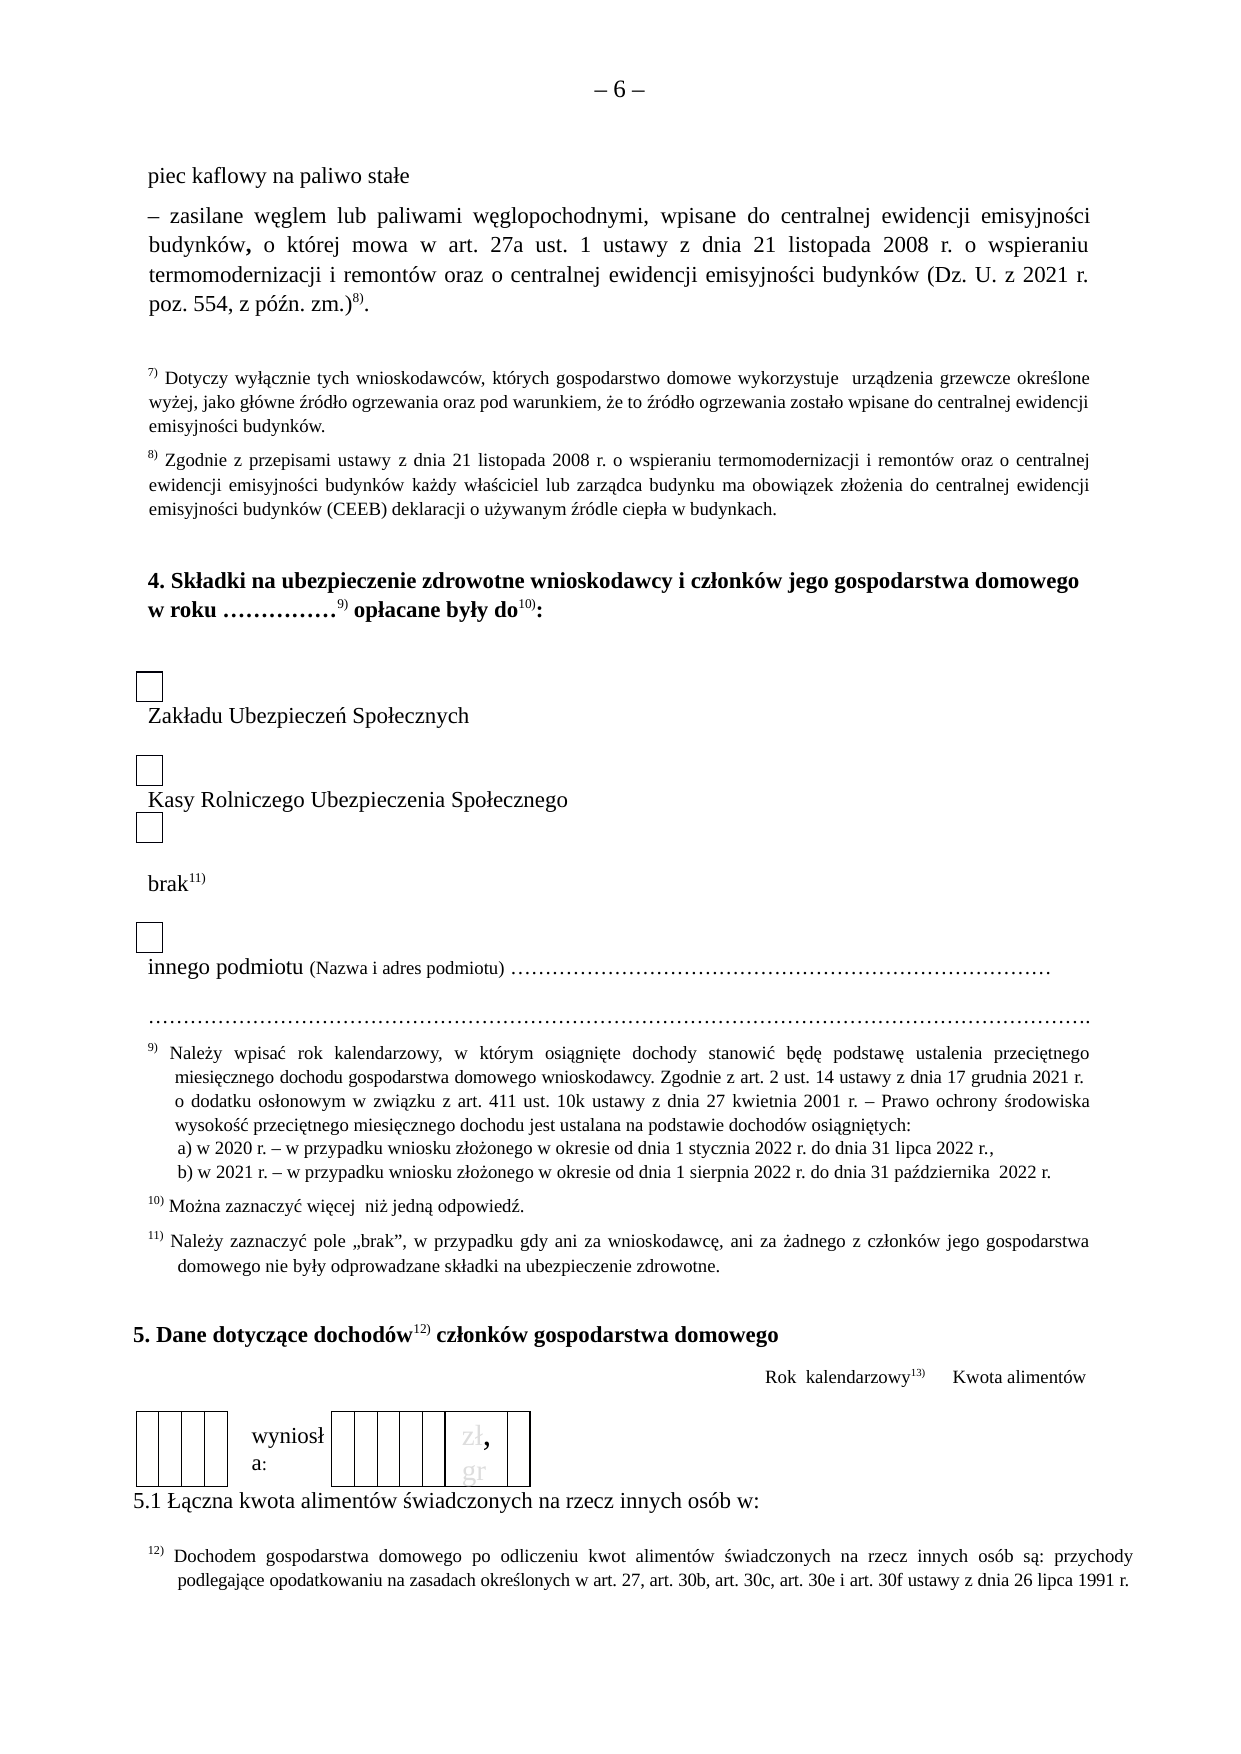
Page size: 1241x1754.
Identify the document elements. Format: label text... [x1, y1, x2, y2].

table_header [137, 1412, 158, 1486]
text a) w 2020 r. – w przypadku wniosku złożonego w okresie od dnia 1 stycznia 2022 r. do dnia 31 lipca 2022 r., [177, 1137, 1091, 1159]
table_header [332, 1412, 354, 1486]
table_header [423, 1412, 444, 1486]
text Rok kalendarzowy13) Kwota alimentów [148, 1366, 1091, 1388]
text 4. Składki na ubezpieczenie zdrowotne wnioskodawcy i członków jego gospodarstwa domowego w roku ……………9) opłacane były do10): [148, 567, 1091, 623]
table_header [137, 813, 162, 842]
text 5. Dane dotyczące dochodów12) członków gospodarstwa domowego [133, 1321, 1091, 1348]
table_header [378, 1412, 399, 1486]
text piec kaflowy na paliwo stałe [148, 162, 1091, 189]
table_header [182, 1412, 204, 1486]
text brak11) [148, 869, 1091, 896]
table_header [159, 1412, 181, 1486]
text b) w 2021 r. – w przypadku wniosku złożonego w okresie od dnia 1 sierpnia 2022 r. do dnia 31 października 2022 r. [177, 1161, 1091, 1183]
table_header [508, 1412, 529, 1486]
table_header [205, 1412, 227, 1486]
text 9) Należy wpisać rok kalendarzowy, w którym osiągnięte dochody stanowić będę podstawę ustalenia przeciętnego miesięcznego dochodu gospodarstwa domowego wnioskodawcy. Zgodnie z art. 2 ust. 14 ustawy z dnia 17 grudnia 2021 r. o dodatku osłonowym w związku z art. 411 ust. 10k ustawy z dnia 27 kwietnia 2001 r. – Prawo ochrony środowiska wysokość przeciętnego miesięcznego dochodu jest ustalana na podstawie dochodów osiągniętych: [148, 1040, 1091, 1135]
table_header [137, 673, 162, 701]
text 8) Zgodnie z przepisami ustawy z dnia 21 listopada 2008 r. o wspieraniu termomodernizacji i remontów oraz o centralnej ewidencji emisyjności budynków każdy właściciel lub zarządca budynku ma obowiązek złożenia do centralnej ewidencji emisyjności budynków (CEEB) deklaracji o używanym źródle ciepła w budynkach. [148, 447, 1091, 519]
text 5.1 Łączna kwota alimentów świadczonych na rzecz innych osób w: [133, 1487, 1091, 1513]
text 7) Dotyczy wyłącznie tych wnioskodawców, których gospodarstwo domowe wykorzystuje urządzenia grzewcze określone wyżej, jako główne źródło ogrzewania oraz pod warunkiem, że to źródło ogrzewania zostało wpisane do centralnej ewidencji emisyjności budynków. [148, 365, 1091, 437]
text 10) Można zaznaczyć więcej niż jedną odpowiedź. [148, 1193, 1091, 1217]
text – zasilane węglem lub paliwami węglopochodnymi, wpisane do centralnej ewidencji emisyjności budynków, o której mowa w art. 27a ust. 1 ustawy z dnia 21 listopada 2008 r. o wspieraniu termomodernizacji i remontów oraz o centralnej ewidencji emisyjności budynków (Dz. U. z 2021 r. poz. 554, z późn. zm.)8). [148, 200, 1091, 316]
text 11) Należy zaznaczyć pole „brak”, w przypadku gdy ani za wnioskodawcę, ani za żadnego z członków jego gospodarstwa domowego nie były odprowadzane składki na ubezpieczenie zdrowotne. [148, 1228, 1091, 1276]
table_header [137, 923, 162, 952]
table_header zł,gr [446, 1412, 507, 1486]
text Zakładu Ubezpieczeń Społecznych [148, 702, 1091, 729]
table_header [137, 756, 162, 785]
text ………………………………………………………………………………………………………………………. [148, 1004, 1091, 1028]
table_header wyniosła: [228, 1411, 331, 1486]
table_header [355, 1412, 377, 1486]
text 12) Dochodem gospodarstwa domowego po odliczeniu kwot alimentów świadczonych na rzecz innych osób są: przychody podlegające opodatkowaniu na zasadach określonych w art. 27, art. 30b, art. 30c, art. 30e i art. 30f ustawy z dnia 26 lipca 1991 r. [148, 1543, 1135, 1591]
text Kasy Rolniczego Ubezpieczenia Społecznego [148, 786, 1091, 812]
table_header [400, 1412, 422, 1486]
text innego podmiotu (Nazwa i adres podmiotu) …………………………………………………………………… [148, 953, 1091, 979]
